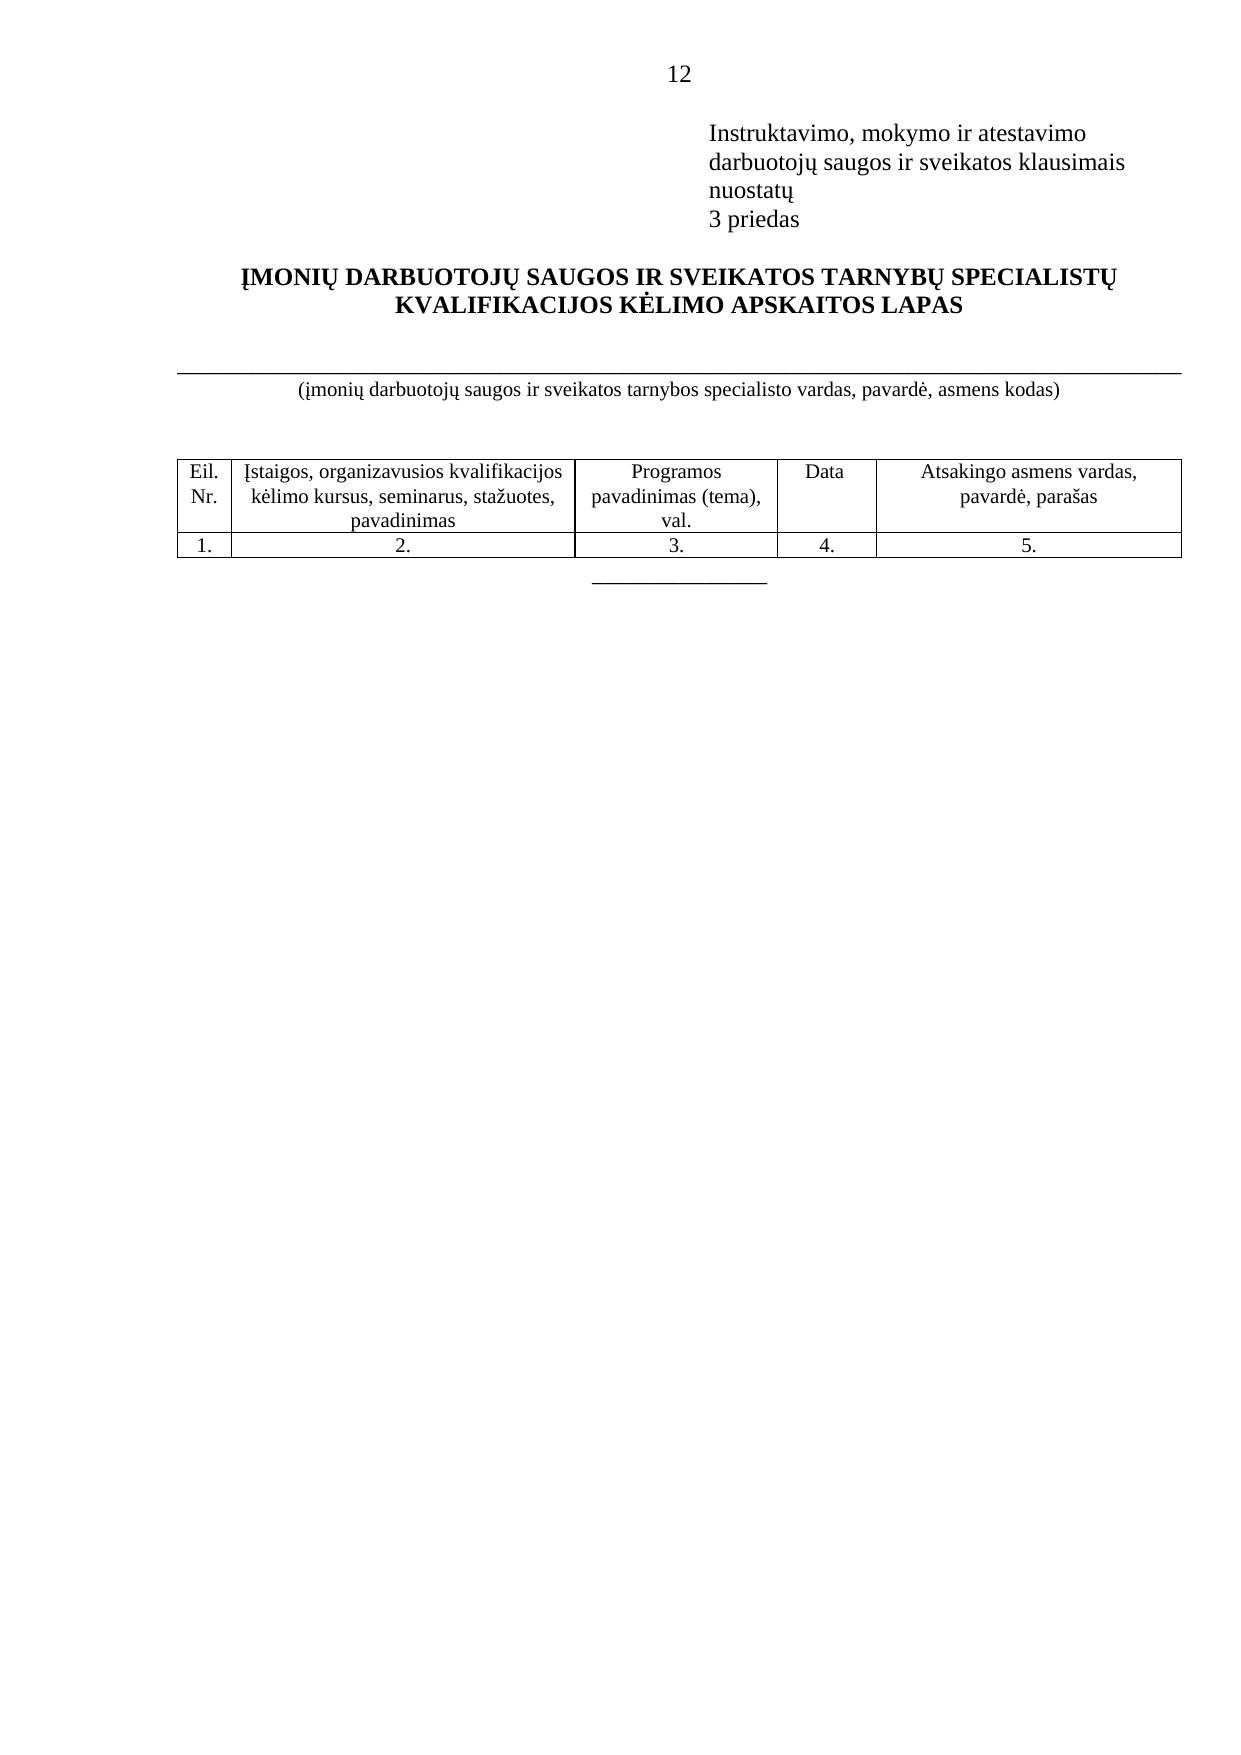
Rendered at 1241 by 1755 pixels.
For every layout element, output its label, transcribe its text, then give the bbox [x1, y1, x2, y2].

table_header Eil. Nr. [178, 460, 231, 532]
text ĮMONIŲ DARBUOTOJŲ SAUGOS IR SVEIKATOS TARNYBŲ SPECIALISTŲ KVALIFIKACIJOS KĖLIMO APSKAITOS LAPAS [177, 262, 1181, 319]
text darbuotojų saugos ir sveikatos klausimais [177, 147, 1181, 176]
text Instruktavimo, mokymo ir atestavimo [177, 118, 1181, 147]
text nuostatų [177, 176, 1181, 204]
table_header Atsakingo asmens vardas, pavardė, parašas [877, 460, 1181, 532]
table_cell 1. [178, 533, 231, 557]
table_header Įstaigos, organizavusios kvalifikacijos kėlimo kursus, seminarus, stažuotes, pavadinimas [232, 460, 574, 532]
table_header Data [778, 460, 876, 532]
text ______________ [177, 558, 1181, 587]
table_cell 2. [232, 533, 574, 557]
text (įmonių darbuotojų saugos ir sveikatos tarnybos specialisto vardas, pavardė, asmens kodas) [177, 377, 1181, 401]
table_cell 3. [576, 533, 777, 557]
text 3 priedas [177, 204, 1181, 233]
table_header Programos pavadinimas (tema), val. [576, 460, 777, 532]
table_cell 5. [877, 533, 1181, 557]
table_cell 4. [778, 533, 876, 557]
